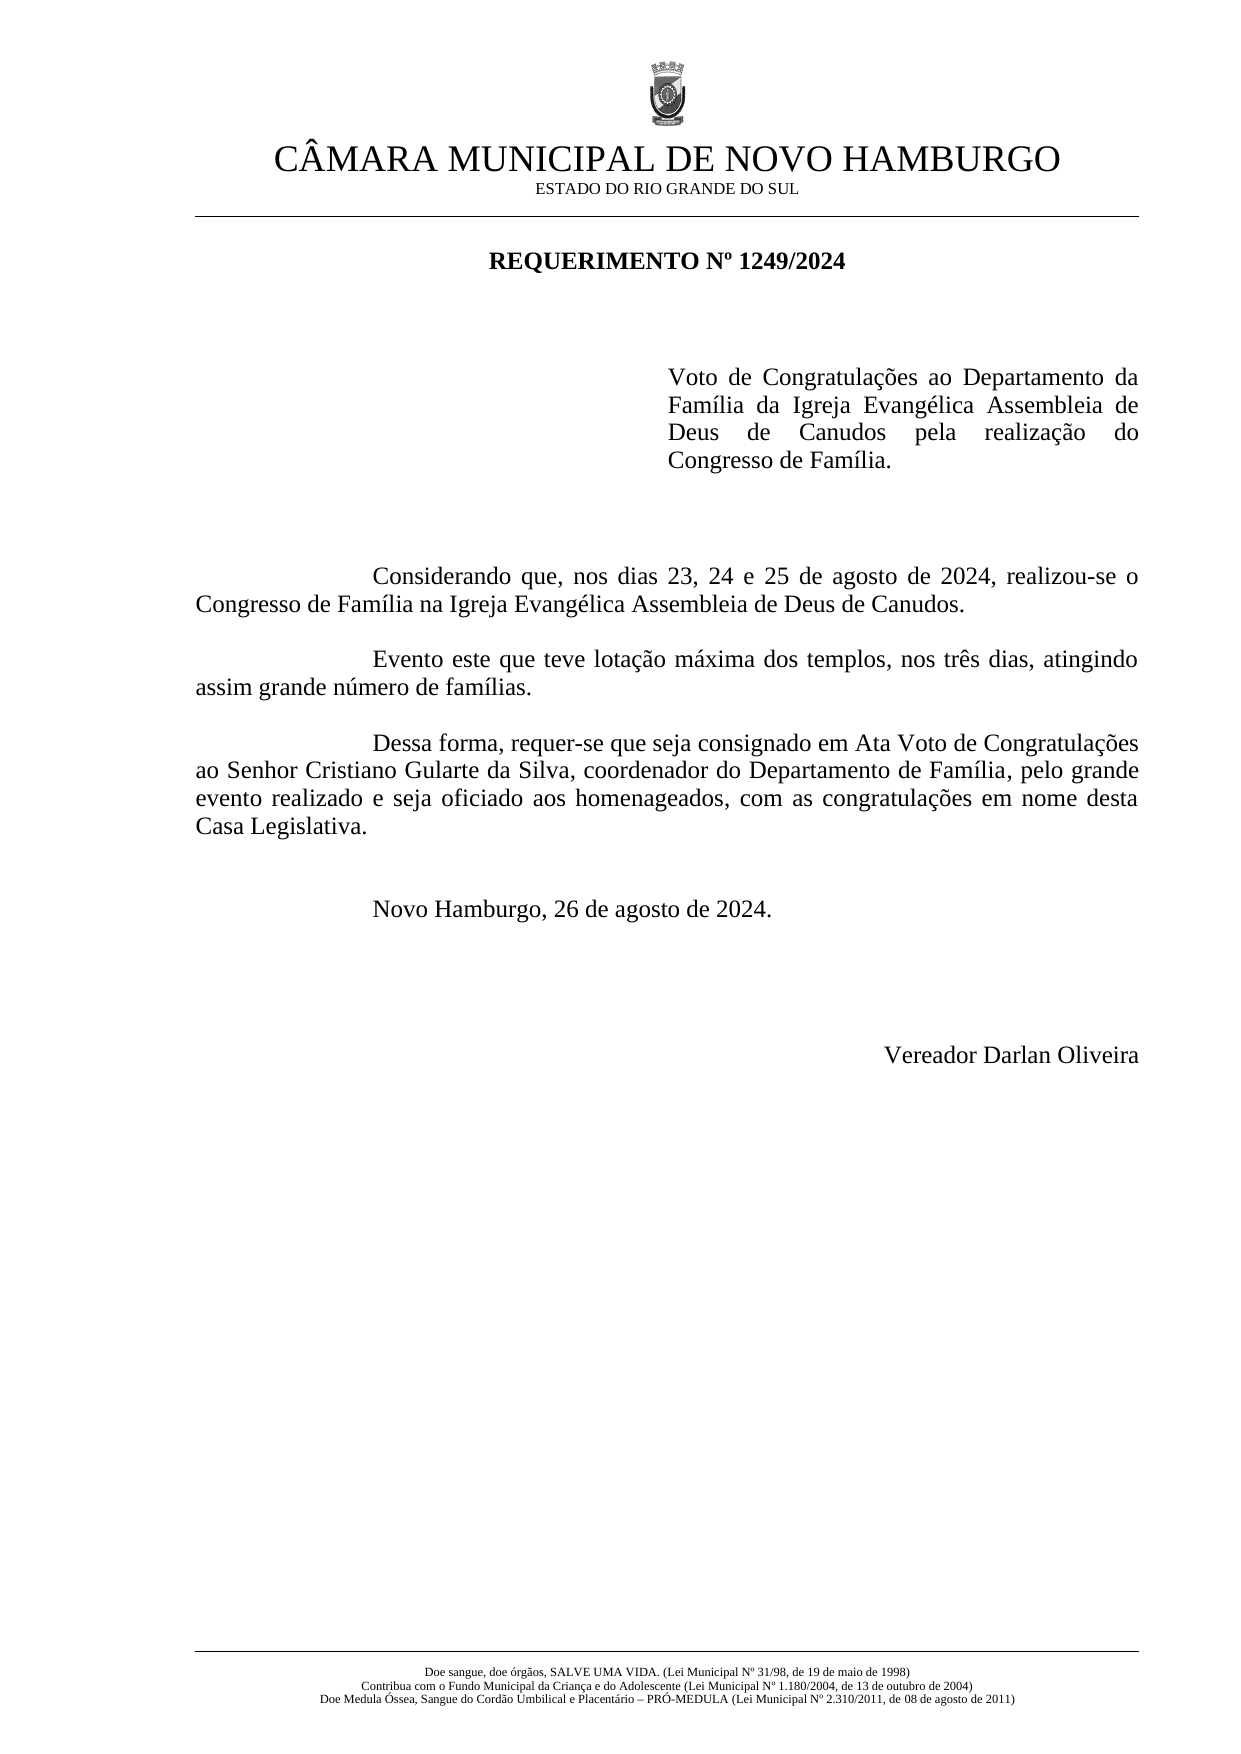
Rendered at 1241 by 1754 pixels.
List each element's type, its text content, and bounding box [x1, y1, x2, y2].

text Novo Hamburgo, 26 de agosto de 2024. [195, 895, 1139, 923]
text Dessa forma, requer-se que seja consignado em Ata Voto de Congratulações ao Senhor Cristiano Gularte da Silva, coordenador do Departamento de Família, pelo grande evento realizado e seja oficiado aos homenageados, com as congratulações em nome desta Casa Legislativa. [195, 729, 1139, 839]
text Evento este que teve lotação máxima dos templos, nos três dias, atingindo assim grande número de famílias. [195, 646, 1139, 701]
text Voto de Congratulações ao Departamento da Família da Igreja Evangélica Assembleia de Deus de Canudos pela realização do Congresso de Família. [668, 363, 1139, 474]
text Considerando que, nos dias 23, 24 e 25 de agosto de 2024, realizou-se o Congresso de Família na Igreja Evangélica Assembleia de Deus de Canudos. [195, 562, 1139, 618]
text Vereador Darlan Oliveira [343, 1041, 1139, 1069]
text REQUERIMENTO Nº 1249/2024 [195, 247, 1139, 274]
